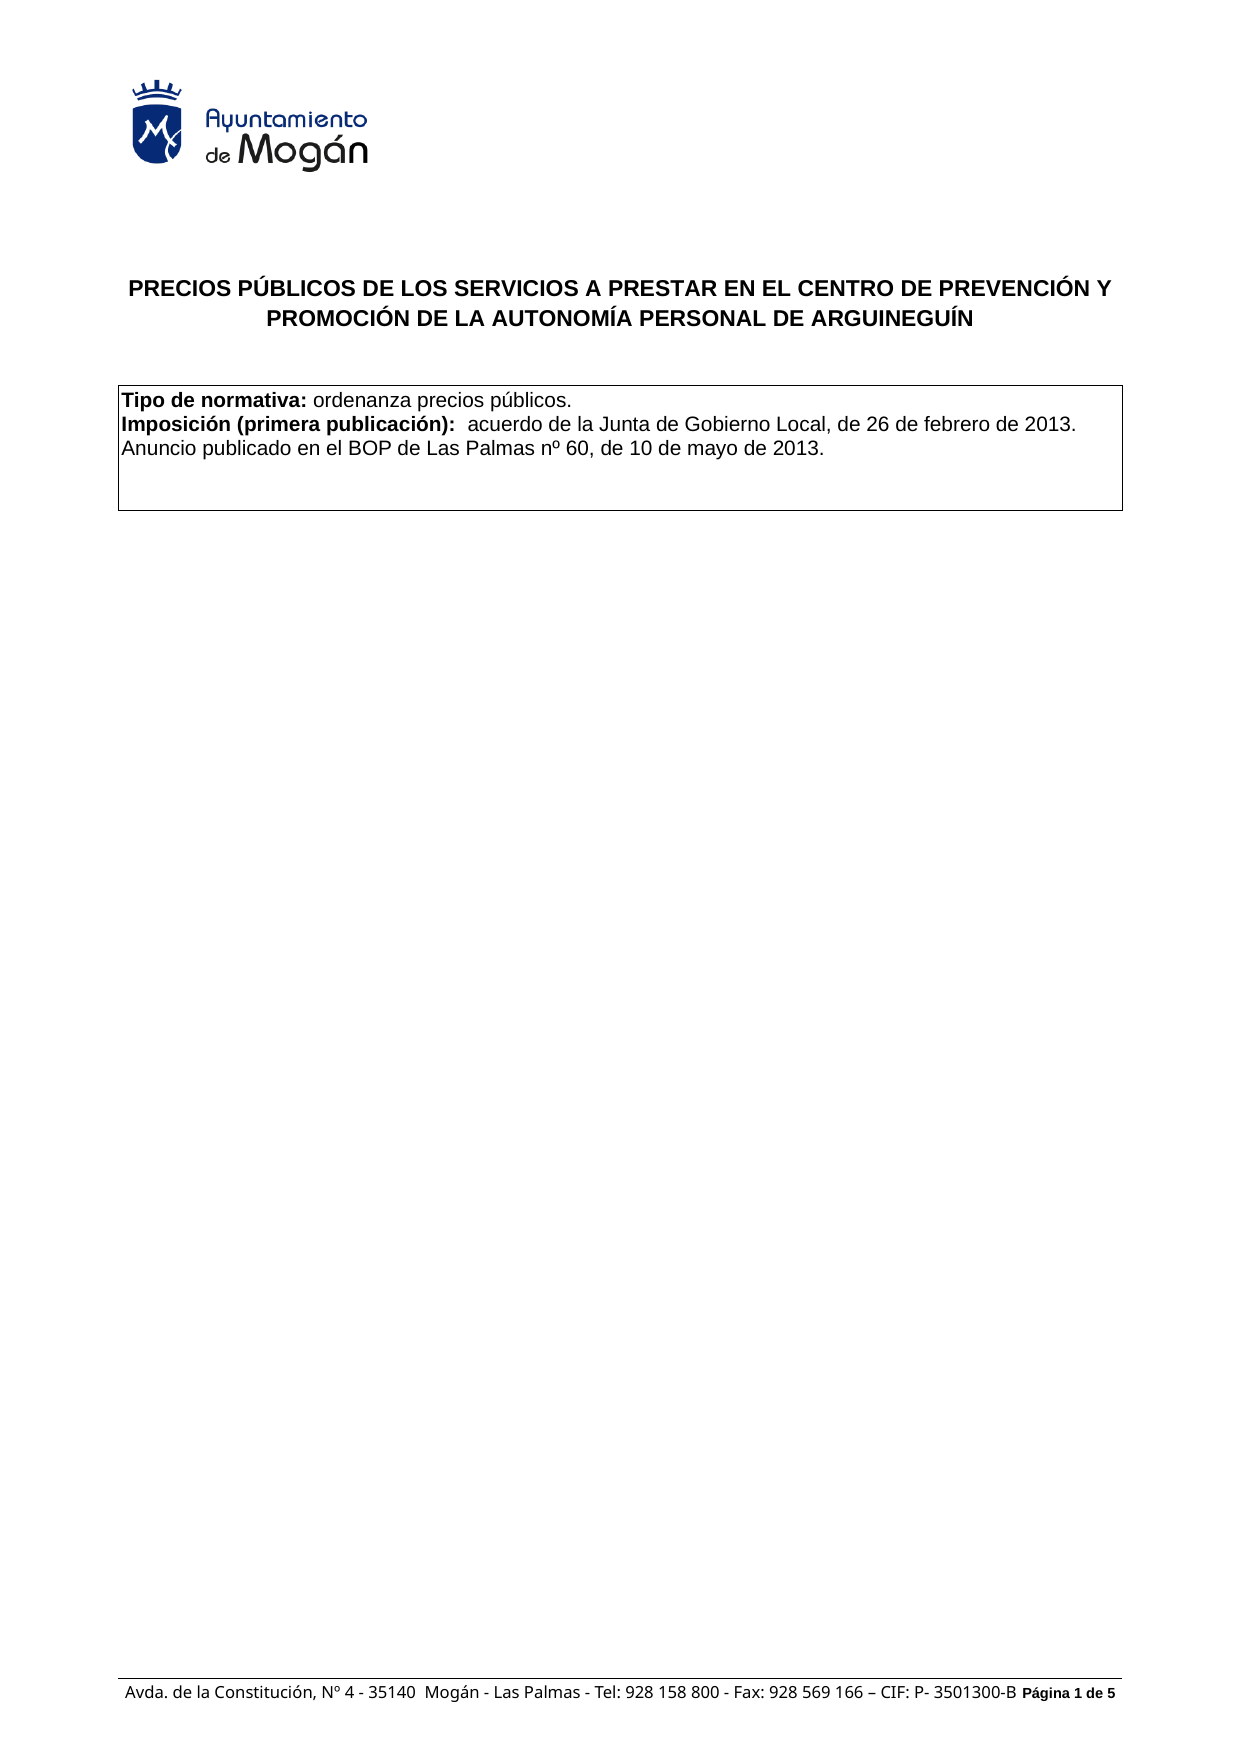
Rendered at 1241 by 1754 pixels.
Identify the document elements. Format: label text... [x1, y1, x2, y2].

text PRECIOS PÚBLICOS DE LOS SERVICIOS A PRESTAR EN EL CENTRO DE PREVENCIÓN Y PROMOCIÓN DE LA AUTONOMÍA PERSONAL DE ARGUINEGUÍN [118, 275, 1122, 331]
text Tipo de normativa: ordenanza precios públicos. [119, 386, 1122, 409]
text Imposición (primera publicación): acuerdo de la Junta de Gobierno Local, de 26 de febrero de 2013. [119, 409, 1122, 433]
picture [117, 58, 385, 190]
text Anuncio publicado en el BOP de Las Palmas nº 60, de 10 de mayo de 2013. [119, 433, 1122, 459]
